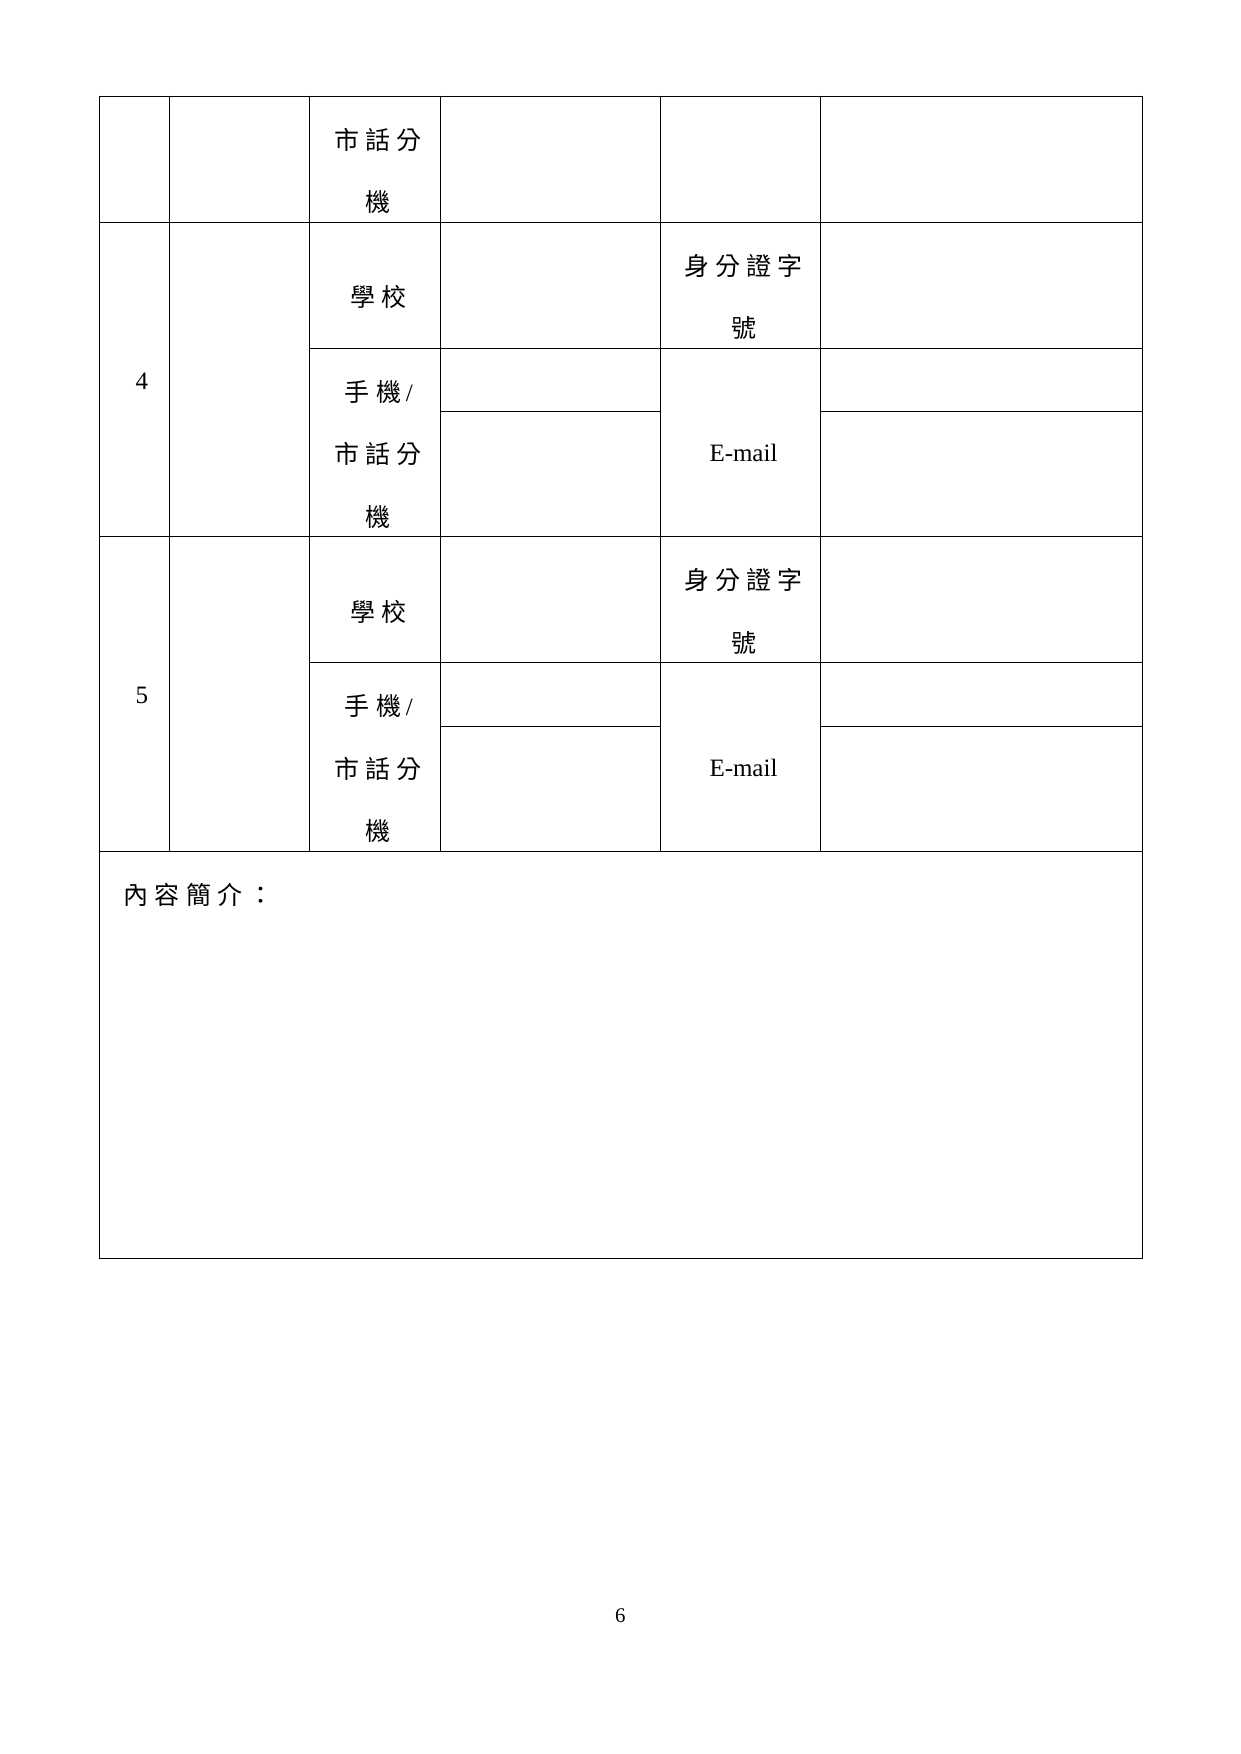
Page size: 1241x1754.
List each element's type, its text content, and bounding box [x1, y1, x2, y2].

table_cell 4 [100, 223, 169, 536]
table_cell [821, 537, 1142, 662]
table_cell 學校 [310, 223, 440, 348]
table_cell 身分證字號 [661, 537, 820, 662]
table_cell [821, 223, 1142, 348]
table_cell [661, 97, 820, 222]
table_cell [441, 663, 660, 726]
table_cell 手機/ 市話分機 [310, 349, 440, 536]
table_cell E-mail [661, 349, 820, 536]
table_cell [441, 727, 660, 851]
table_cell [821, 663, 1142, 726]
table_cell [170, 537, 309, 851]
table_cell [170, 97, 309, 222]
table_cell 學校 [310, 537, 440, 662]
table_cell [441, 97, 660, 222]
table_cell [170, 223, 309, 536]
table_cell [441, 349, 660, 411]
table_cell 內容簡介： [100, 852, 1142, 1258]
table_cell 5 [100, 537, 169, 851]
table_cell [441, 412, 660, 536]
table_cell [821, 727, 1142, 851]
table_cell 身分證字號 [661, 223, 820, 348]
table_cell [821, 97, 1142, 222]
table_cell 手機/ 市話分機 [310, 663, 440, 851]
table_cell E-mail [661, 663, 820, 851]
table_cell 市話分機 [310, 97, 440, 222]
table_cell [441, 537, 660, 662]
table_cell [441, 223, 660, 348]
table_cell [100, 97, 169, 222]
table_cell [821, 349, 1142, 411]
table_cell [821, 412, 1142, 536]
